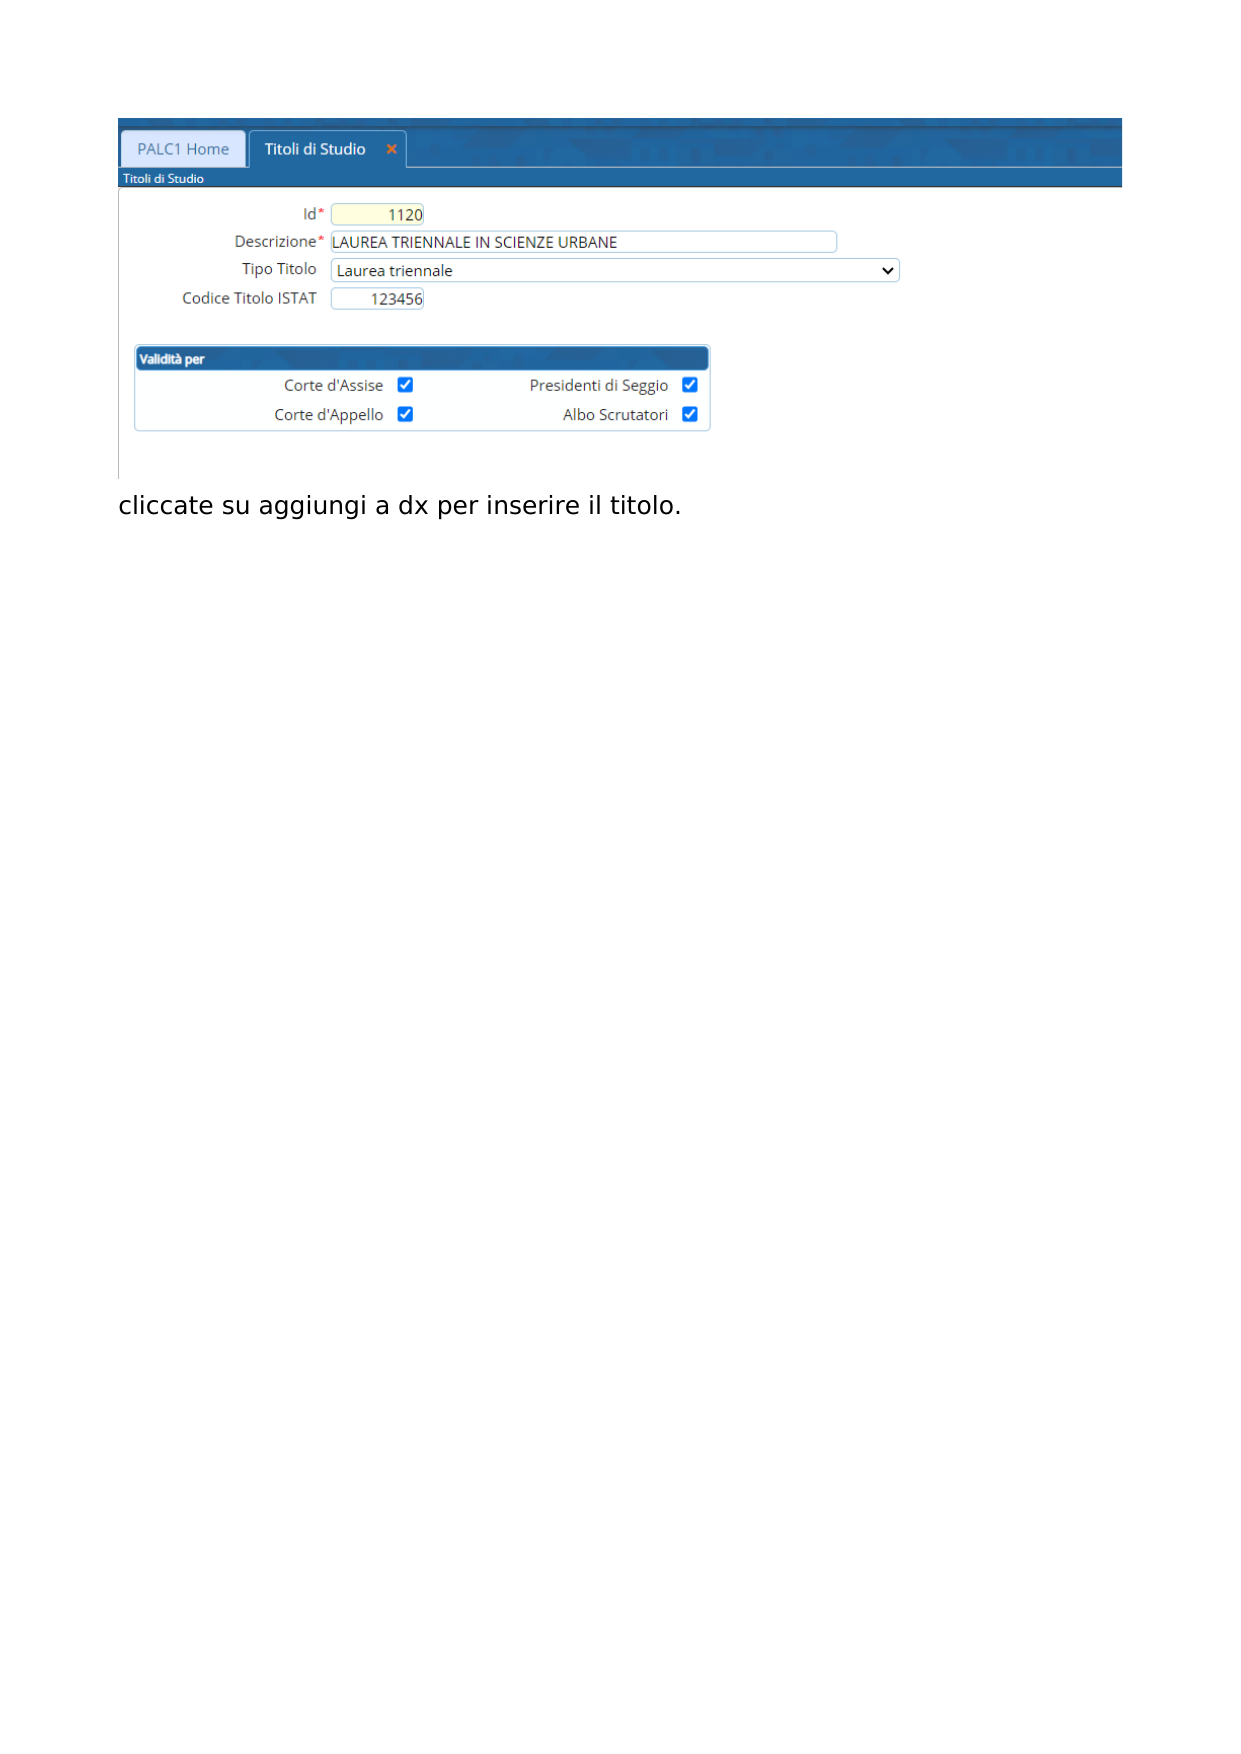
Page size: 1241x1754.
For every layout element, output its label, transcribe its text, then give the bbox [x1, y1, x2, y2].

text cliccate su aggiungi a dx per inserire il titolo. [118, 491, 1122, 520]
picture [118, 118, 1123, 479]
